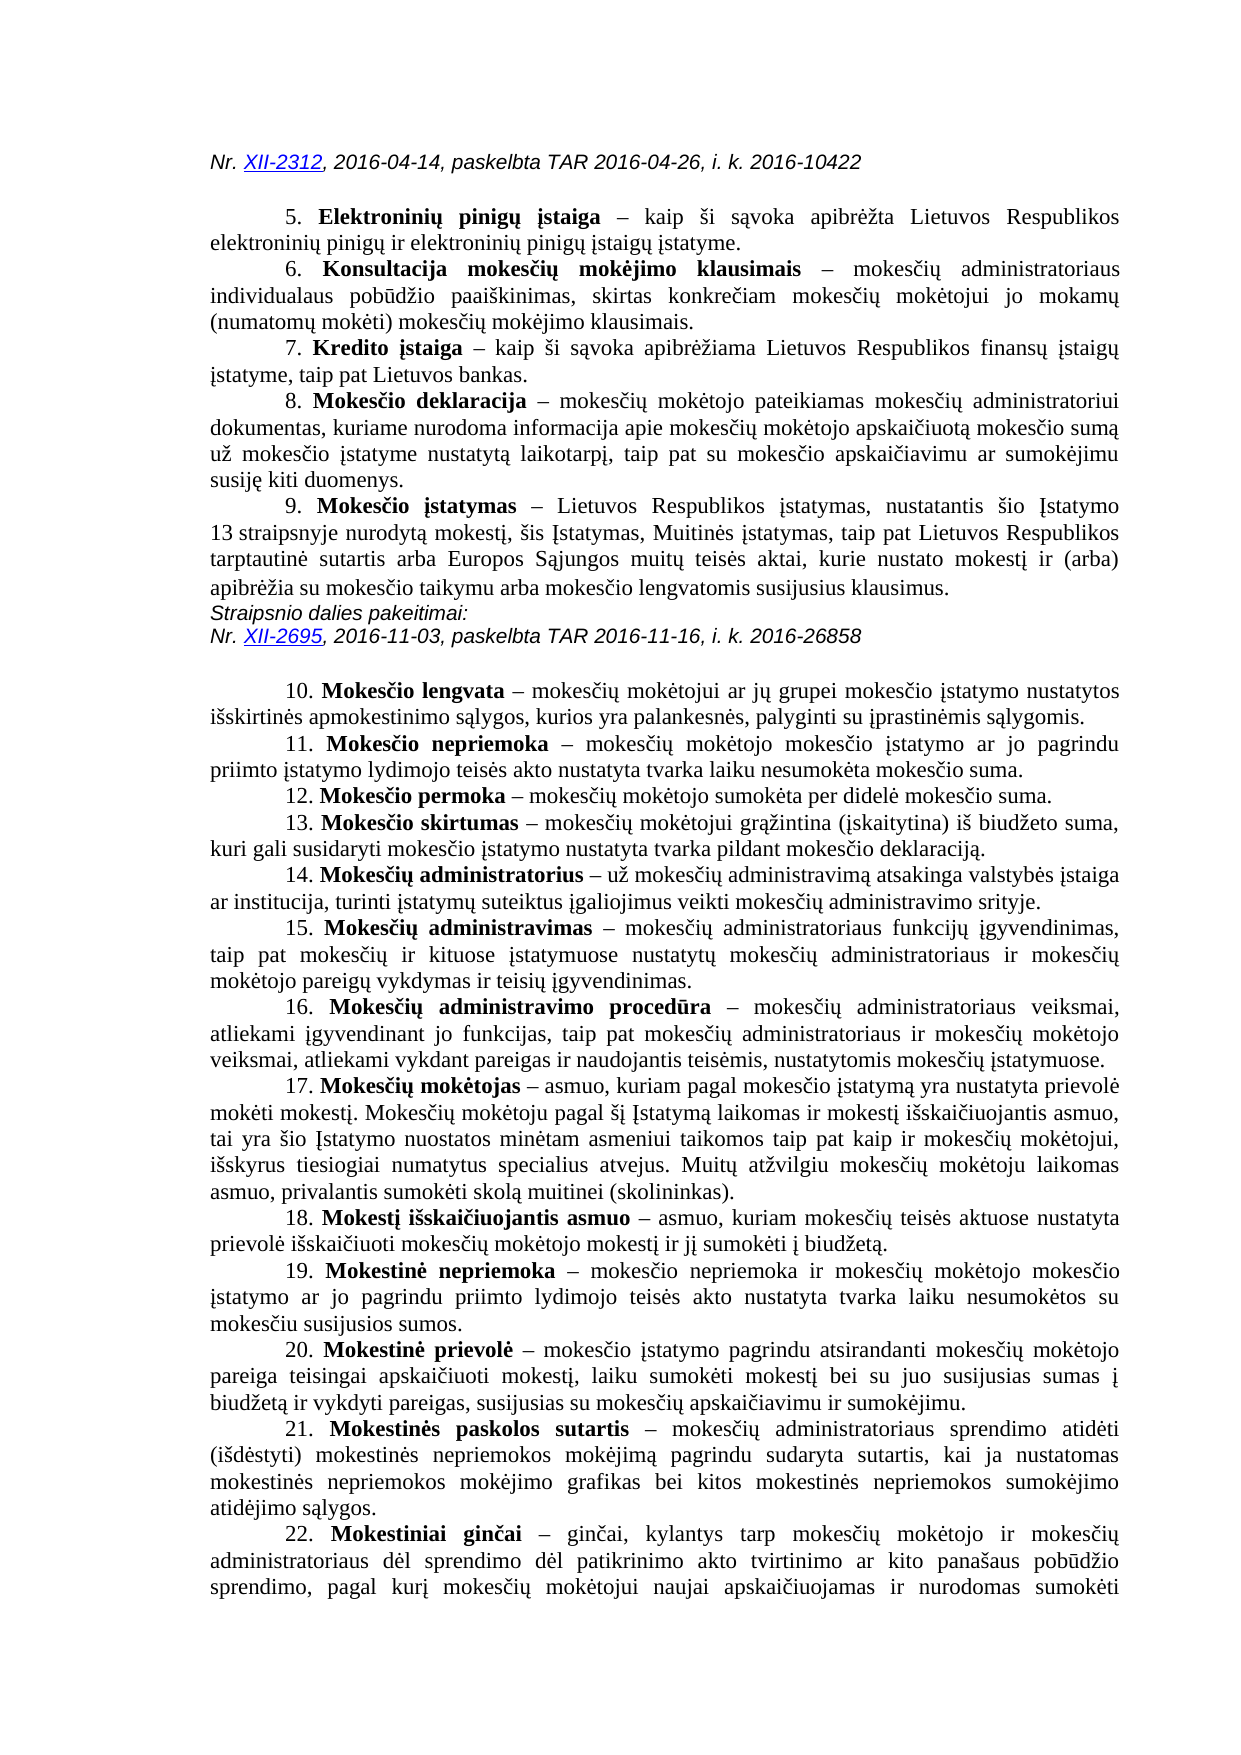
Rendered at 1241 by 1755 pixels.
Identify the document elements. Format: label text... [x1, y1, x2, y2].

text 22. Mokestiniai ginčai – ginčai, kylantys tarp mokesčių mokėtojo ir mokesčių administratoriaus dėl sprendimo dėl patikrinimo akto tvirtinimo ar kito panašaus pobūdžio sprendimo, pagal kurį mokesčių mokėtojui naujai apskaičiuojamas ir nurodomas sumokėti [210, 1520, 1120, 1599]
text Nr. XII-2695, 2016-11-03, paskelbta TAR 2016-11-16, i. k. 2016-26858 [210, 624, 1120, 648]
text Nr. XII-2312, 2016-04-14, paskelbta TAR 2016-04-26, i. k. 2016-10422 [210, 150, 1120, 174]
text 8. Mokesčio deklaracija – mokesčių mokėtojo pateikiamas mokesčių administratoriui dokumentas, kuriame nurodoma informacija apie mokesčių mokėtojo apskaičiuotą mokesčio sumą už mokesčio įstatyme nustatytą laikotarpį, taip pat su mokesčio apskaičiavimu ar sumokėjimu susiję kiti duomenys. [210, 387, 1120, 493]
text 6. Konsultacija mokesčių mokėjimo klausimais – mokesčių administratoriaus individualaus pobūdžio paaiškinimas, skirtas konkrečiam mokesčių mokėtojui jo mokamų (numatomų mokėti) mokesčių mokėjimo klausimais. [210, 255, 1120, 334]
text 13. Mokesčio skirtumas – mokesčių mokėtojui grąžintina (įskaitytina) iš biudžeto suma, kuri gali susidaryti mokesčio įstatymo nustatyta tvarka pildant mokesčio deklaraciją. [210, 809, 1120, 862]
text 17. Mokesčių mokėtojas – asmuo, kuriam pagal mokesčio įstatymą yra nustatyta prievolė mokėti mokestį. Mokesčių mokėtoju pagal šį Įstatymą laikomas ir mokestį išskaičiuojantis asmuo, tai yra šio Įstatymo nuostatos minėtam asmeniui taikomos taip pat kaip ir mokesčių mokėtojui, išskyrus tiesiogiai numatytus specialius atvejus. Muitų atžvilgiu mokesčių mokėtoju laikomas asmuo, privalantis sumokėti skolą muitinei (skolininkas). [210, 1072, 1120, 1204]
text 14. Mokesčių administratorius – už mokesčių administravimą atsakinga valstybės įstaiga ar institucija, turinti įstatymų suteiktus įgaliojimus veikti mokesčių administravimo srityje. [210, 862, 1120, 914]
text 19. Mokestinė nepriemoka – mokesčio nepriemoka ir mokesčių mokėtojo mokesčio įstatymo ar jo pagrindu priimto lydimojo teisės akto nustatyta tvarka laiku nesumokėtos su mokesčiu susijusios sumos. [210, 1257, 1120, 1336]
text 7. Kredito įstaiga – kaip ši sąvoka apibrėžiama Lietuvos Respublikos finansų įstaigų įstatyme, taip pat Lietuvos bankas. [210, 334, 1120, 387]
text 9. Mokesčio įstatymas – Lietuvos Respublikos įstatymas, nustatantis šio Įstatymo 13 straipsnyje nurodytą mokestį, šis Įstatymas, Muitinės įstatymas, taip pat Lietuvos Respublikos tarptautinė sutartis arba Europos Sąjungos muitų teisės aktai, kurie nustato mokestį ir (arba) apibrėžia su mokesčio taikymu arba mokesčio lengvatomis susijusius klausimus. [210, 493, 1120, 600]
text 11. Mokesčio nepriemoka – mokesčių mokėtojo mokesčio įstatymo ar jo pagrindu priimto įstatymo lydimojo teisės akto nustatyta tvarka laiku nesumokėta mokesčio suma. [210, 730, 1120, 782]
text 21. Mokestinės paskolos sutartis – mokesčių administratoriaus sprendimo atidėti (išdėstyti) mokestinės nepriemokos mokėjimą pagrindu sudaryta sutartis, kai ja nustatomas mokestinės nepriemokos mokėjimo grafikas bei kitos mokestinės nepriemokos sumokėjimo atidėjimo sąlygos. [210, 1415, 1120, 1520]
text 18. Mokestį išskaičiuojantis asmuo – asmuo, kuriam mokesčių teisės aktuose nustatyta prievolė išskaičiuoti mokesčių mokėtojo mokestį ir jį sumokėti į biudžetą. [210, 1204, 1120, 1257]
text 20. Mokestinė prievolė – mokesčio įstatymo pagrindu atsirandanti mokesčių mokėtojo pareiga teisingai apskaičiuoti mokestį, laiku sumokėti mokestį bei su juo susijusias sumas į biudžetą ir vykdyti pareigas, susijusias su mokesčių apskaičiavimu ir sumokėjimu. [210, 1336, 1120, 1415]
text 12. Mokesčio permoka – mokesčių mokėtojo sumokėta per didelė mokesčio suma. [210, 782, 1120, 809]
text 16. Mokesčių administravimo procedūra – mokesčių administratoriaus veiksmai, atliekami įgyvendinant jo funkcijas, taip pat mokesčių administratoriaus ir mokesčių mokėtojo veiksmai, atliekami vykdant pareigas ir naudojantis teisėmis, nustatytomis mokesčių įstatymuose. [210, 993, 1120, 1072]
text 15. Mokesčių administravimas – mokesčių administratoriaus funkcijų įgyvendinimas, taip pat mokesčių ir kituose įstatymuose nustatytų mokesčių administratoriaus ir mokesčių mokėtojo pareigų vykdymas ir teisių įgyvendinimas. [210, 914, 1120, 993]
text 5. Elektroninių pinigų įstaiga – kaip ši sąvoka apibrėžta Lietuvos Respublikos elektroninių pinigų ir elektroninių pinigų įstaigų įstatyme. [210, 203, 1120, 255]
text 10. Mokesčio lengvata – mokesčių mokėtojui ar jų grupei mokesčio įstatymo nustatytos išskirtinės apmokestinimo sąlygos, kurios yra palankesnės, palyginti su įprastinėmis sąlygomis. [210, 677, 1120, 730]
text Straipsnio dalies pakeitimai: [210, 600, 1120, 624]
